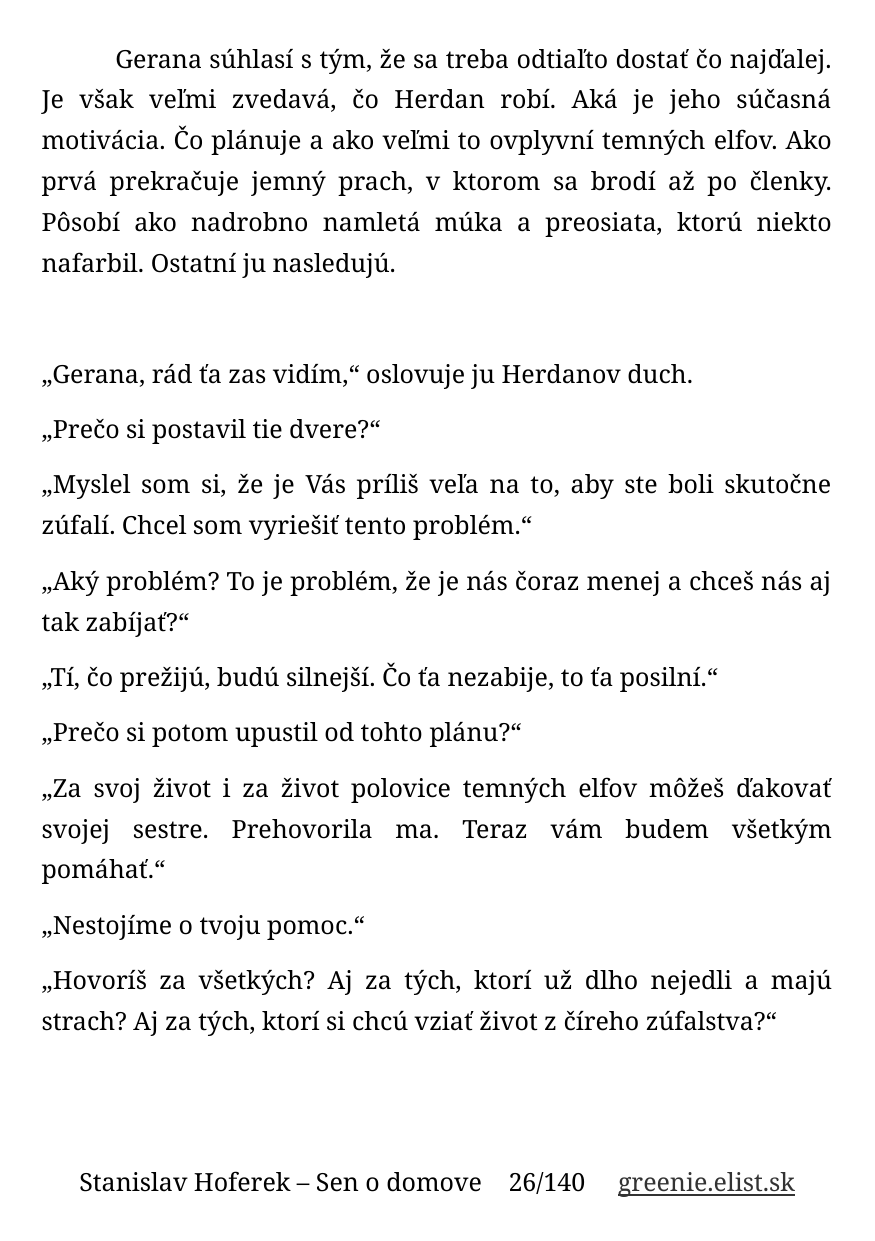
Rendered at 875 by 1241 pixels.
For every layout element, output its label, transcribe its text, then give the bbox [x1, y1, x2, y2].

text „Prečo si potom upustil od tohto plánu?“ [41, 715, 833, 749]
text „Gerana, rád ťa zas vidím,“ oslovuje ju Herdanov duch. [41, 356, 833, 390]
text „Prečo si postavil tie dvere?“ [41, 412, 833, 446]
text „Za svoj život i za život polovice temných elfov môžeš ďakovať svojej sestre. Prehovorila ma. Teraz vám budem všetkým pomáhať.“ [41, 771, 833, 886]
text „Hovoríš za všetkých? Aj za tých, ktorí už dlho nejedli a majú strach? Aj za tých, ktorí si chcú vziať život z číreho zúfalstva?“ [41, 963, 833, 1038]
text „Nestojíme o tvoju pomoc.“ [41, 908, 833, 942]
text „Aký problém? To je problém, že je nás čoraz menej a chceš nás aj tak zabíjať?“ [41, 563, 833, 638]
text Gerana súhlasí s tým, že sa treba odtiaľto dostať čo najďalej. Je však veľmi zvedavá, čo Herdan robí. Aká je jeho súčasná motivácia. Čo plánuje a ako veľmi to ovplyvní temných elfov. Ako prvá prekračuje jemný prach, v ktorom sa brodí až po členky. Pôsobí ako nadrobno namletá múka a preosiata, ktorú niekto nafarbil. Ostatní ju nasledujú. [41, 41, 833, 279]
text „Tí, čo prežijú, budú silnejší. Čo ťa nezabije, to ťa posilní.“ [41, 660, 833, 694]
text „Myslel som si, že je Vás príliš veľa na to, aby ste boli skutočne zúfalí. Chcel som vyriešiť tento problém.“ [41, 467, 833, 542]
